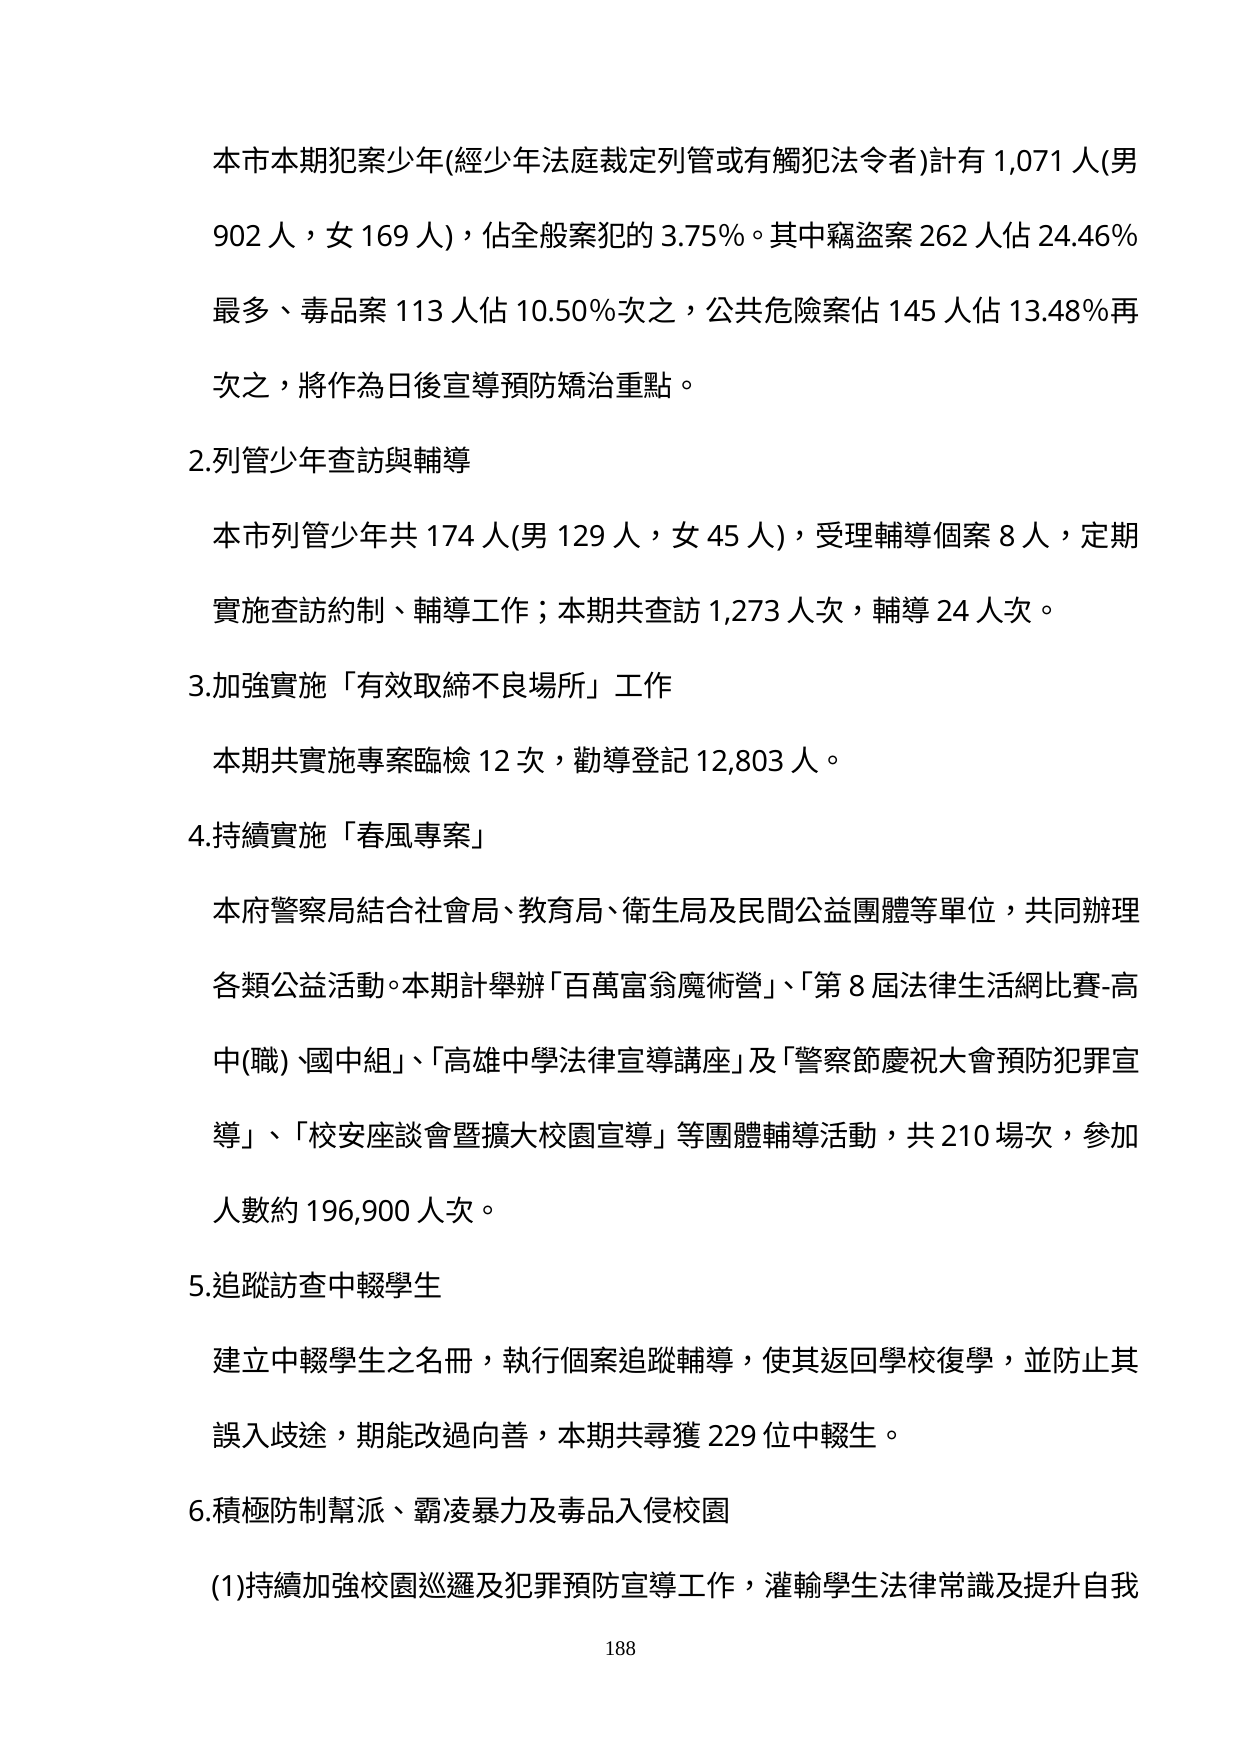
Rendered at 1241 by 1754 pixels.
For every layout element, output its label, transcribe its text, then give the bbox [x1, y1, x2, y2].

text 建立中輟學生之名冊，執行個案追蹤輔導，使其返回學校復學，並防止其誤入歧途，期能改過向善，本期共尋獲229位中輟生。 [212, 1321, 1140, 1471]
text (1)持續加強校園巡邏及犯罪預防宣導工作，灌輸學生法律常識及提升自我 [211, 1546, 1140, 1621]
text 本市本期犯案少年(經少年法庭裁定列管或有觸犯法令者)計有1,071人(男902人，女169人)，佔全般案犯的3.75％。其中竊盜案262人佔24.46％最多、毒品案113人佔10.50％次之，公共危險案佔145人佔13.48％再次之，將作為日後宣導預防矯治重點。 [212, 121, 1140, 421]
text 本府警察局結合社會局、教育局、衛生局及民間公益團體等單位，共同辦理各類公益活動。本期計舉辦「百萬富翁魔術營」、「第8屆法律生活網比賽-高中(職)、國中組」、「高雄中學法律宣導講座」及「警察節慶祝大會預防犯罪宣導」、「校安座談會暨擴大校園宣導」等團體輔導活動，共210場次，參加人數約196,900人次。 [212, 871, 1140, 1246]
text 本期共實施專案臨檢12次，勸導登記12,803人。 [212, 721, 1140, 796]
text 6.積極防制幫派、霸凌暴力及毒品入侵校園 [188, 1471, 1140, 1546]
text 2.列管少年查訪與輔導 [188, 421, 1140, 496]
text 4.持續實施「春風專案」 [188, 796, 1140, 871]
text 5.追蹤訪查中輟學生 [188, 1246, 1140, 1321]
text 3.加強實施「有效取締不良場所」工作 [188, 646, 1140, 721]
text 本市列管少年共174人(男129人，女45人)，受理輔導個案8人，定期實施查訪約制、輔導工作；本期共查訪1,273人次，輔導24人次。 [212, 496, 1140, 646]
